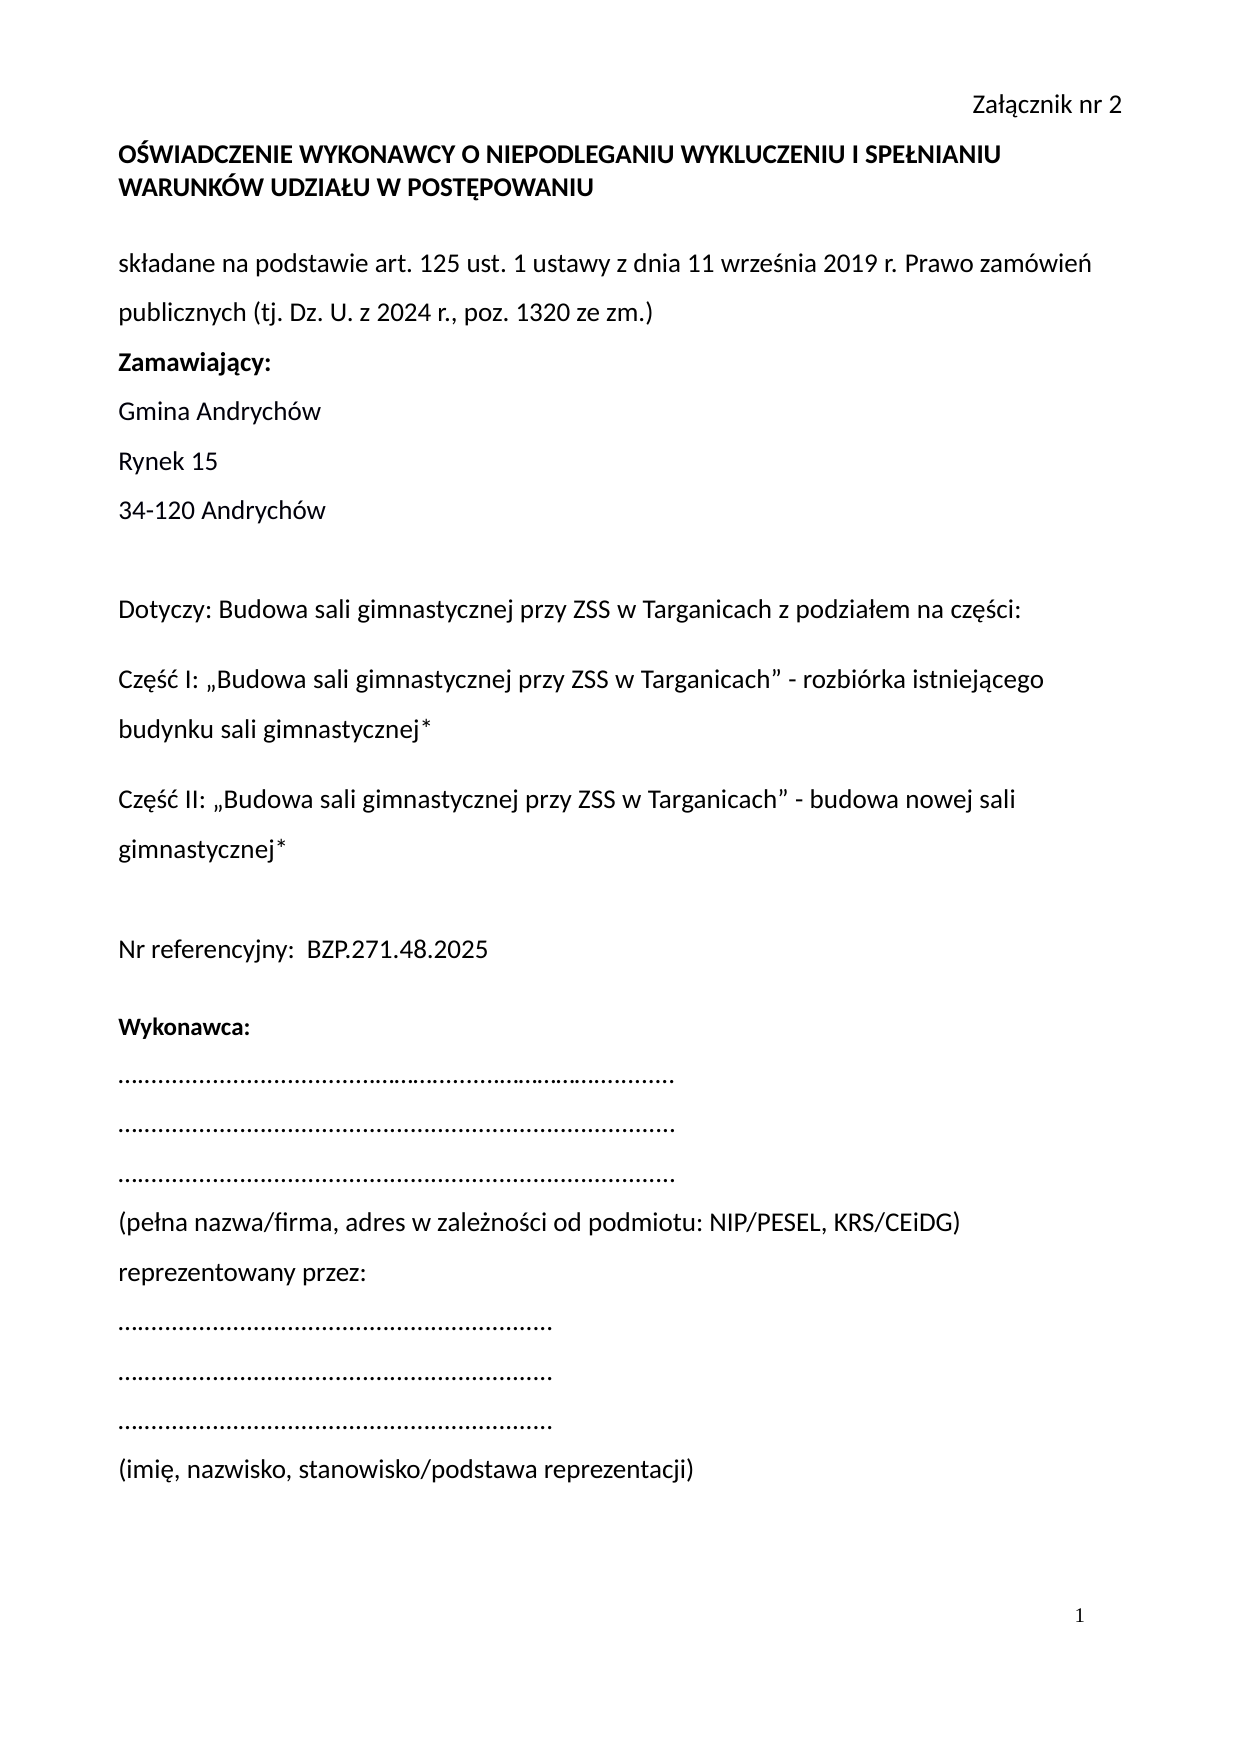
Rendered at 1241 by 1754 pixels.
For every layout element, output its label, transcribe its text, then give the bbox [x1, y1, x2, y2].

text …............................................................................... [118, 1156, 1122, 1189]
text Zamawiający: [118, 345, 1122, 378]
text (pełna nazwa/firma, adres w zależności od podmiotu: NIP/PESEL, KRS/CEiDG) [118, 1205, 1122, 1238]
text Część II: „Budowa sali gimnastycznej przy ZSS w Targanicach” - budowa nowej sali gimnastycznej* [118, 782, 1122, 865]
text Gmina Andrychów [118, 394, 1122, 427]
text Rynek 15 [118, 444, 1122, 477]
text Wykonawca: [118, 1011, 1122, 1042]
text …............................................................. [118, 1304, 1122, 1337]
text …............................................................. [118, 1403, 1122, 1436]
text składane na podstawie art. 125 ust. 1 ustawy z dnia 11 września 2019 r. Prawo zamówień publicznych (tj. Dz. U. z 2024 r., poz. 1320 ze zm.) [118, 246, 1122, 328]
text …...................................………..........……………............ [118, 1057, 1122, 1090]
text Część I: „Budowa sali gimnastycznej przy ZSS w Targanicach” - rozbiórka istniejącego budynku sali gimnastycznej* [118, 663, 1122, 745]
text …............................................................................... [118, 1106, 1122, 1139]
text 34-120 Andrychów [118, 493, 1122, 526]
text Załącznik nr 2 [118, 87, 1122, 120]
text Nr referencyjny: BZP.271.48.2025 [118, 932, 1122, 965]
text Dotyczy: Budowa sali gimnastycznej przy ZSS w Targanicach z podziałem na części: [118, 592, 1122, 625]
text OŚWIADCZENIE WYKONAWCY O NIEPODLEGANIU WYKLUCZENIU I SPEŁNIANIU WARUNKÓW UDZIAŁU W POSTĘPOWANIU [118, 137, 1122, 203]
text …............................................................. [118, 1354, 1122, 1387]
text (imię, nazwisko, stanowisko/podstawa reprezentacji) [118, 1453, 1122, 1486]
text reprezentowany przez: [118, 1255, 1122, 1288]
